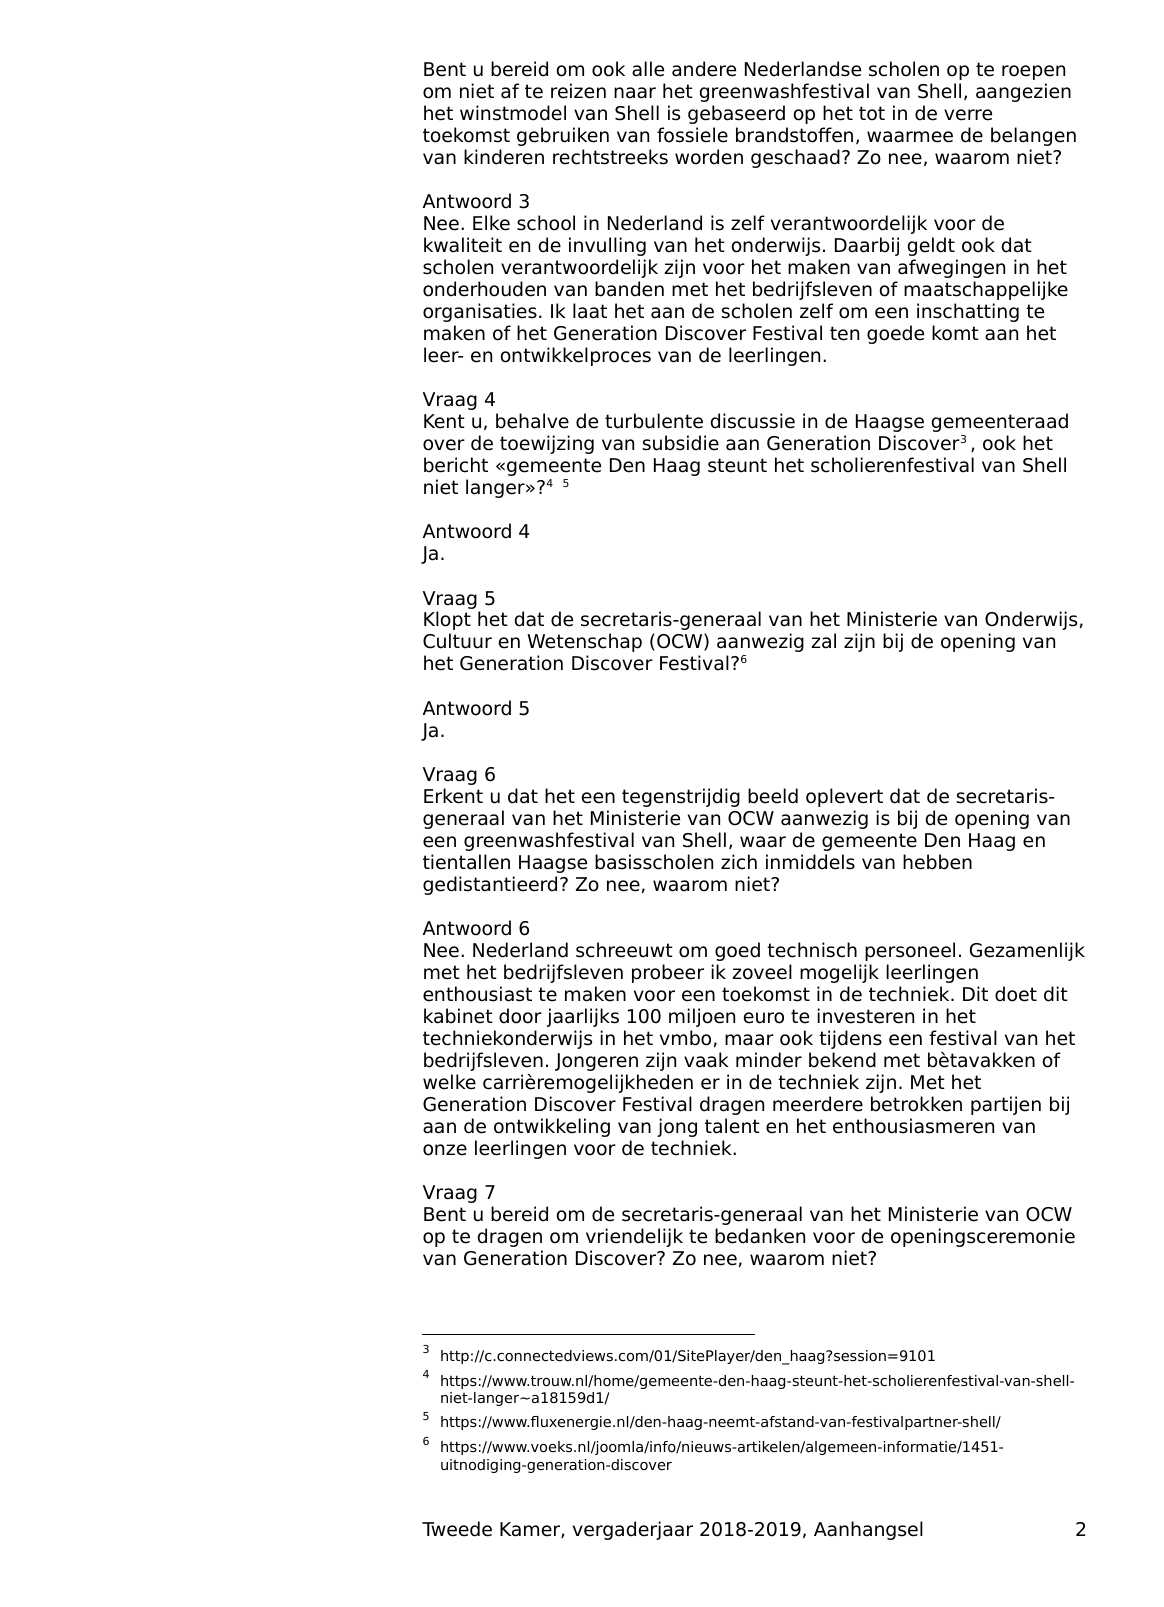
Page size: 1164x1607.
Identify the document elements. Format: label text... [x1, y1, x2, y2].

text Kent u, behalve de turbulente discussie in de Haagse gemeenteraad over de toewijzing van subsidie aan Generation Discover, ook het bericht «gemeente Den Haag steunt het scholierenfestival van Shell niet langer»? [422, 411, 1087, 499]
text Antwoord 5 [422, 697, 1087, 719]
text https://www.fluxenergie.nl/den-haag-neemt-afstand-van-festivalpartner-shell/ [422, 1410, 1087, 1432]
text Vraag 4 [422, 389, 1087, 411]
text Ja. [422, 719, 1087, 741]
text https://www.trouw.nl/home/gemeente-den-haag-steunt-het-scholierenfestival-van-shell-niet-langer~a18159d1/ [422, 1368, 1087, 1407]
text Nee. Elke school in Nederland is zelf verantwoordelijk voor de kwaliteit en de invulling van het onderwijs. Daarbij geldt ook dat scholen verantwoordelijk zijn voor het maken van afwegingen in het onderhouden van banden met het bedrijfsleven of maatschappelijke organisaties. Ik laat het aan de scholen zelf om een inschatting te maken of het Generation Discover Festival ten goede komt aan het leer- en ontwikkelproces van de leerlingen. [422, 213, 1087, 367]
text Klopt het dat de secretaris-generaal van het Ministerie van Onderwijs, Cultuur en Wetenschap (OCW) aanwezig zal zijn bij de opening van het Generation Discover Festival? [422, 609, 1087, 675]
text https://www.voeks.nl/joomla/info/nieuws-artikelen/algemeen-informatie/1451-uitnodiging-generation-discover [422, 1435, 1087, 1474]
text Vraag 5 [422, 587, 1087, 609]
text Erkent u dat het een tegenstrijdig beeld oplevert dat de secretaris-generaal van het Ministerie van OCW aanwezig is bij de opening van een greenwashfestival van Shell, waar de gemeente Den Haag en tientallen Haagse basisscholen zich inmiddels van hebben gedistantieerd? Zo nee, waarom niet? [422, 786, 1087, 896]
text Ja. [422, 543, 1087, 565]
text Vraag 6 [422, 764, 1087, 786]
text Nee. Nederland schreeuwt om goed technisch personeel. Gezamenlijk met het bedrijfsleven probeer ik zoveel mogelijk leerlingen enthousiast te maken voor een toekomst in de techniek. Dit doet dit kabinet door jaarlijks 100 miljoen euro te investeren in het techniekonderwijs in het vmbo, maar ook tijdens een festival van het bedrijfsleven. Jongeren zijn vaak minder bekend met bètavakken of welke carrièremogelijkheden er in de techniek zijn. Met het Generation Discover Festival dragen meerdere betrokken partijen bij aan de ontwikkeling van jong talent en het enthousiasmeren van onze leerlingen voor de techniek. [422, 940, 1087, 1159]
text Antwoord 6 [422, 918, 1087, 940]
text Vraag 7 [422, 1182, 1087, 1204]
text http://c.connectedviews.com/01/SitePlayer/den_haag?session=9101 [422, 1343, 1087, 1366]
text Bent u bereid om ook alle andere Nederlandse scholen op te roepen om niet af te reizen naar het greenwashfestival van Shell, aangezien het winstmodel van Shell is gebaseerd op het tot in de verre toekomst gebruiken van fossiele brandstoffen, waarmee de belangen van kinderen rechtstreeks worden geschaad? Zo nee, waarom niet? [422, 59, 1087, 169]
text Bent u bereid om de secretaris-generaal van het Ministerie van OCW op te dragen om vriendelijk te bedanken voor de openingsceremonie van Generation Discover? Zo nee, waarom niet? [422, 1204, 1087, 1269]
text Antwoord 3 [422, 191, 1087, 213]
text Antwoord 4 [422, 521, 1087, 543]
